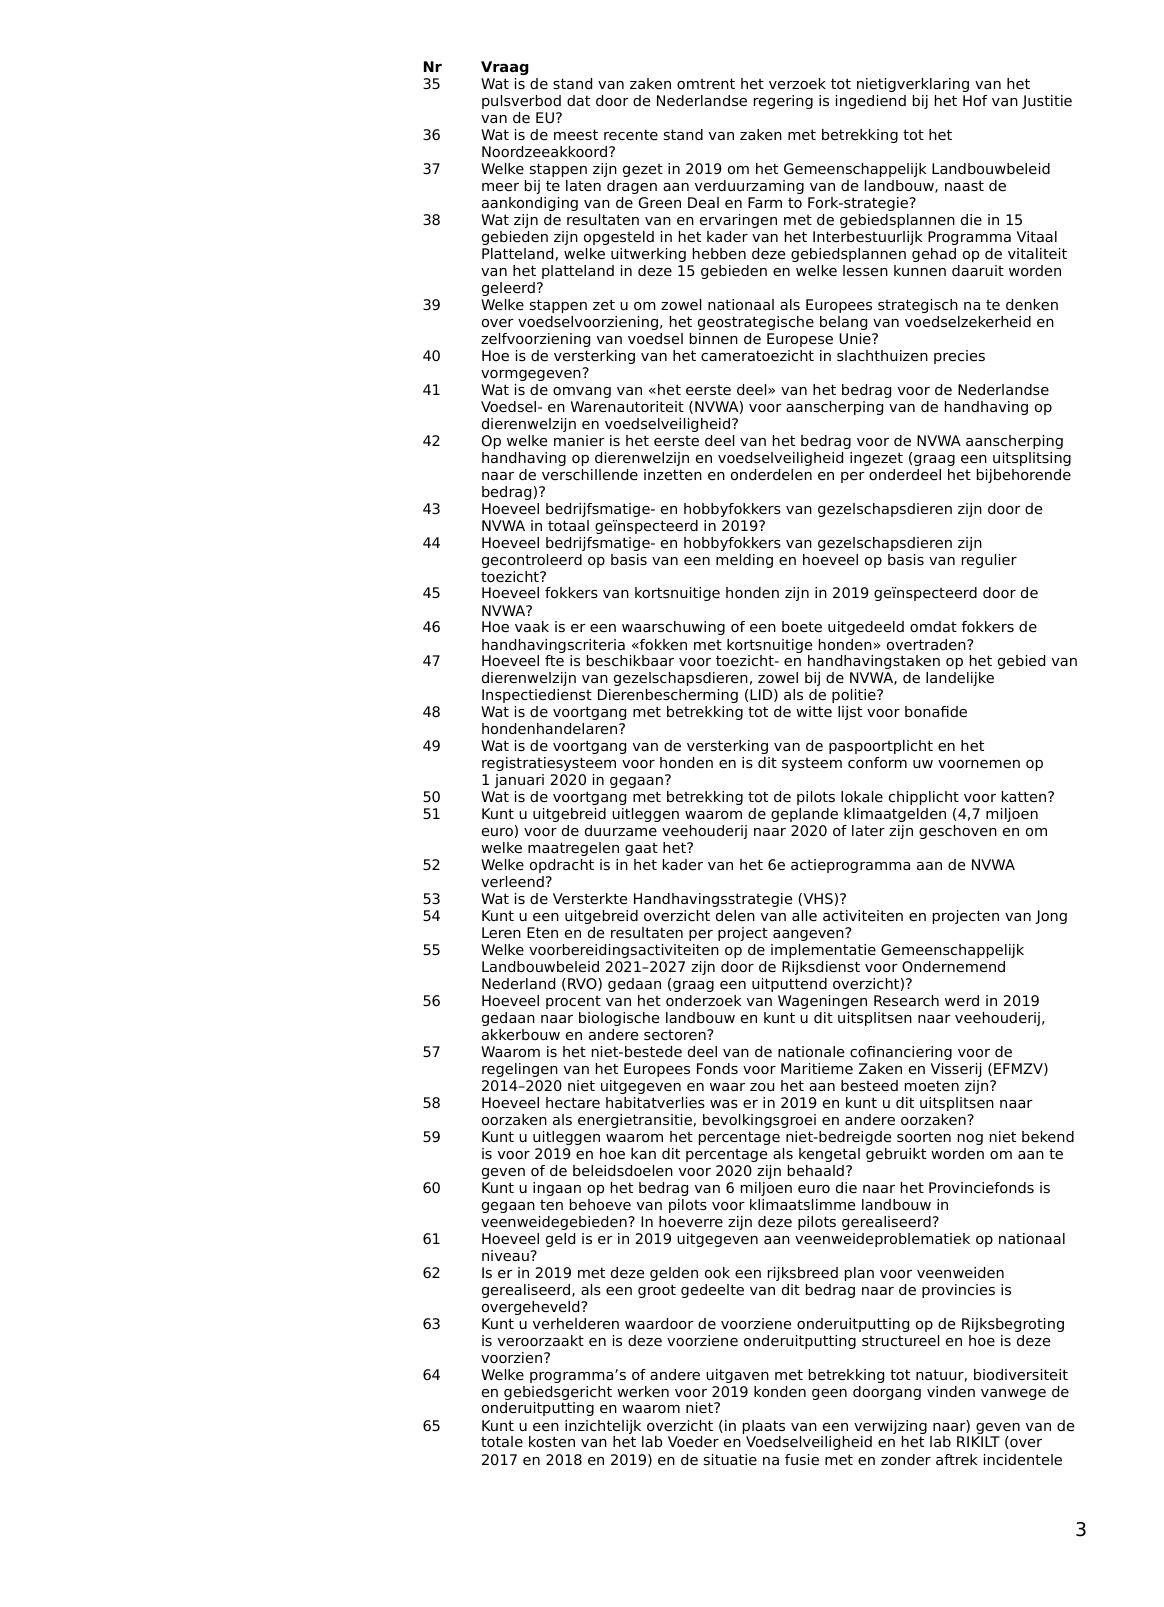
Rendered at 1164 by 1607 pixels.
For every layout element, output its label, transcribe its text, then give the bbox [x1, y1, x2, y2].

table_cell 63 [422, 1316, 475, 1366]
table_cell Kunt u ingaan op het bedrag van 6 miljoen euro die naar het Provinciefonds is gegaan ten behoeve van pilots voor klimaatslimme landbouw in veenweidegebieden? In hoeverre zijn deze pilots gerealiseerd? [475, 1180, 1087, 1231]
table_cell 46 [422, 619, 475, 653]
table_cell 36 [422, 127, 475, 161]
table_cell 48 [422, 704, 475, 738]
table_cell 41 [422, 382, 475, 433]
table_cell Wat zijn de resultaten van en ervaringen met de gebiedsplannen die in 15 gebieden zijn opgesteld in het kader van het Interbestuurlijk Programma Vitaal Platteland, welke uitwerking hebben deze gebiedsplannen gehad op de vitaliteit van het platteland in deze 15 gebieden en welke lessen kunnen daaruit worden geleerd? [475, 212, 1087, 297]
table_cell Kunt u uitgebreid uitleggen waarom de geplande klimaatgelden (4,7 miljoen euro) voor de duurzame veehouderij naar 2020 of later zijn geschoven en om welke maatregelen gaat het? [475, 806, 1087, 857]
table_cell 35 [422, 76, 475, 127]
table_cell Kunt u een uitgebreid overzicht delen van alle activiteiten en projecten van Jong Leren Eten en de resultaten per project aangeven? [475, 908, 1087, 942]
table_cell 39 [422, 297, 475, 348]
table_cell 60 [422, 1180, 475, 1231]
table_cell 42 [422, 433, 475, 501]
table_cell Wat is de meest recente stand van zaken met betrekking tot het Noordzeeakkoord? [475, 127, 1087, 161]
table_cell 64 [422, 1366, 475, 1417]
table_cell 43 [422, 501, 475, 534]
table_cell Hoeveel geld is er in 2019 uitgegeven aan veenweideproblematiek op nationaal niveau? [475, 1231, 1087, 1264]
table_cell Wat is de stand van zaken omtrent het verzoek tot nietigverklaring van het pulsverbod dat door de Nederlandse regering is ingediend bij het Hof van Justitie van de EU? [475, 76, 1087, 127]
table_cell Wat is de voortgang met betrekking tot de pilots lokale chipplicht voor katten? [475, 789, 1087, 806]
table_cell 56 [422, 993, 475, 1044]
table_cell 51 [422, 806, 475, 857]
table_cell 45 [422, 585, 475, 619]
table_cell Kunt u verhelderen waardoor de voorziene onderuitputting op de Rijksbegroting is veroorzaakt en is deze voorziene onderuitputting structureel en hoe is deze voorzien? [475, 1316, 1087, 1366]
table_cell 62 [422, 1265, 475, 1316]
table_cell 37 [422, 161, 475, 212]
table_cell 52 [422, 857, 475, 891]
table_cell Welke opdracht is in het kader van het 6e actieprogramma aan de NVWA verleend? [475, 857, 1087, 891]
table_cell Is er in 2019 met deze gelden ook een rijksbreed plan voor veenweiden gerealiseerd, als een groot gedeelte van dit bedrag naar de provincies is overgeheveld? [475, 1265, 1087, 1316]
table_cell 61 [422, 1231, 475, 1264]
table_cell 57 [422, 1044, 475, 1095]
table_cell Welke stappen zet u om zowel nationaal als Europees strategisch na te denken over voedselvoorziening, het geostrategische belang van voedselzekerheid en zelfvoorziening van voedsel binnen de Europese Unie? [475, 297, 1087, 348]
table_cell Wat is de Versterkte Handhavingsstrategie (VHS)? [475, 891, 1087, 908]
table_cell 53 [422, 891, 475, 908]
table_cell Hoeveel fte is beschikbaar voor toezicht- en handhavingstaken op het gebied van dierenwelzijn van gezelschapsdieren, zowel bij de NVWA, de landelijke Inspectiedienst Dierenbescherming (LID) als de politie? [475, 653, 1087, 704]
table_cell Wat is de voortgang van de versterking van de paspoortplicht en het registratiesysteem voor honden en is dit systeem conform uw voornemen op 1 januari 2020 in gegaan? [475, 738, 1087, 789]
table_cell 47 [422, 653, 475, 704]
table_cell Hoe is de versterking van het cameratoezicht in slachthuizen precies vormgegeven? [475, 348, 1087, 382]
table_cell Welke stappen zijn gezet in 2019 om het Gemeenschappelijk Landbouwbeleid meer bij te laten dragen aan verduurzaming van de landbouw, naast de aankondiging van de Green Deal en Farm to Fork-strategie? [475, 161, 1087, 212]
table_cell Kunt u een inzichtelijk overzicht (in plaats van een verwijzing naar) geven van de totale kosten van het lab Voeder en Voedselveiligheid en het lab RIKILT (over 2017 en 2018 en 2019) en de situatie na fusie met en zonder aftrek incidentele [475, 1418, 1087, 1468]
table_cell Wat is de voortgang met betrekking tot de witte lijst voor bonafide hondenhandelaren? [475, 704, 1087, 738]
table_cell Welke voorbereidingsactiviteiten op de implementatie Gemeenschappelijk Landbouwbeleid 2021–2027 zijn door de Rijksdienst voor Ondernemend Nederland (RVO) gedaan (graag een uitputtend overzicht)? [475, 942, 1087, 993]
table_cell Hoeveel procent van het onderzoek van Wageningen Research werd in 2019 gedaan naar biologische landbouw en kunt u dit uitsplitsen naar veehouderij, akkerbouw en andere sectoren? [475, 993, 1087, 1044]
table_cell Waarom is het niet-bestede deel van de nationale cofinanciering voor de regelingen van het Europees Fonds voor Maritieme Zaken en Visserij (EFMZV) 2014–2020 niet uitgegeven en waar zou het aan besteed moeten zijn? [475, 1044, 1087, 1095]
table_cell 50 [422, 789, 475, 806]
table_cell 40 [422, 348, 475, 382]
table_cell 44 [422, 535, 475, 585]
table_cell Op welke manier is het eerste deel van het bedrag voor de NVWA aanscherping handhaving op dierenwelzijn en voedselveiligheid ingezet (graag een uitsplitsing naar de verschillende inzetten en onderdelen en per onderdeel het bijbehorende bedrag)? [475, 433, 1087, 501]
table_cell Hoeveel bedrijfsmatige- en hobbyfokkers van gezelschapsdieren zijn door de NVWA in totaal geïnspecteerd in 2019? [475, 501, 1087, 534]
table_cell Hoeveel fokkers van kortsnuitige honden zijn in 2019 geïnspecteerd door de NVWA? [475, 585, 1087, 619]
table_cell 65 [422, 1418, 475, 1468]
table_cell 38 [422, 212, 475, 297]
table_cell Kunt u uitleggen waarom het percentage niet-bedreigde soorten nog niet bekend is voor 2019 en hoe kan dit percentage als kengetal gebruikt worden om aan te geven of de beleidsdoelen voor 2020 zijn behaald? [475, 1129, 1087, 1180]
table_cell Hoeveel bedrijfsmatige- en hobbyfokkers van gezelschapsdieren zijn gecontroleerd op basis van een melding en hoeveel op basis van regulier toezicht? [475, 535, 1087, 585]
table_header Vraag [475, 59, 1087, 76]
table_cell 59 [422, 1129, 475, 1180]
table_cell Welke programma’s of andere uitgaven met betrekking tot natuur, biodiversiteit en gebiedsgericht werken voor 2019 konden geen doorgang vinden vanwege de onderuitputting en waarom niet? [475, 1366, 1087, 1417]
table_header Nr [422, 59, 475, 76]
table_cell 49 [422, 738, 475, 789]
table_cell Hoeveel hectare habitatverlies was er in 2019 en kunt u dit uitsplitsen naar oorzaken als energietransitie, bevolkingsgroei en andere oorzaken? [475, 1095, 1087, 1129]
table_cell 58 [422, 1095, 475, 1129]
table_cell Wat is de omvang van «het eerste deel» van het bedrag voor de Nederlandse Voedsel- en Warenautoriteit (NVWA) voor aanscherping van de handhaving op dierenwelzijn en voedselveiligheid? [475, 382, 1087, 433]
table_cell 54 [422, 908, 475, 942]
table_cell Hoe vaak is er een waarschuwing of een boete uitgedeeld omdat fokkers de handhavingscriteria «fokken met kortsnuitige honden» overtraden? [475, 619, 1087, 653]
table_cell 55 [422, 942, 475, 993]
